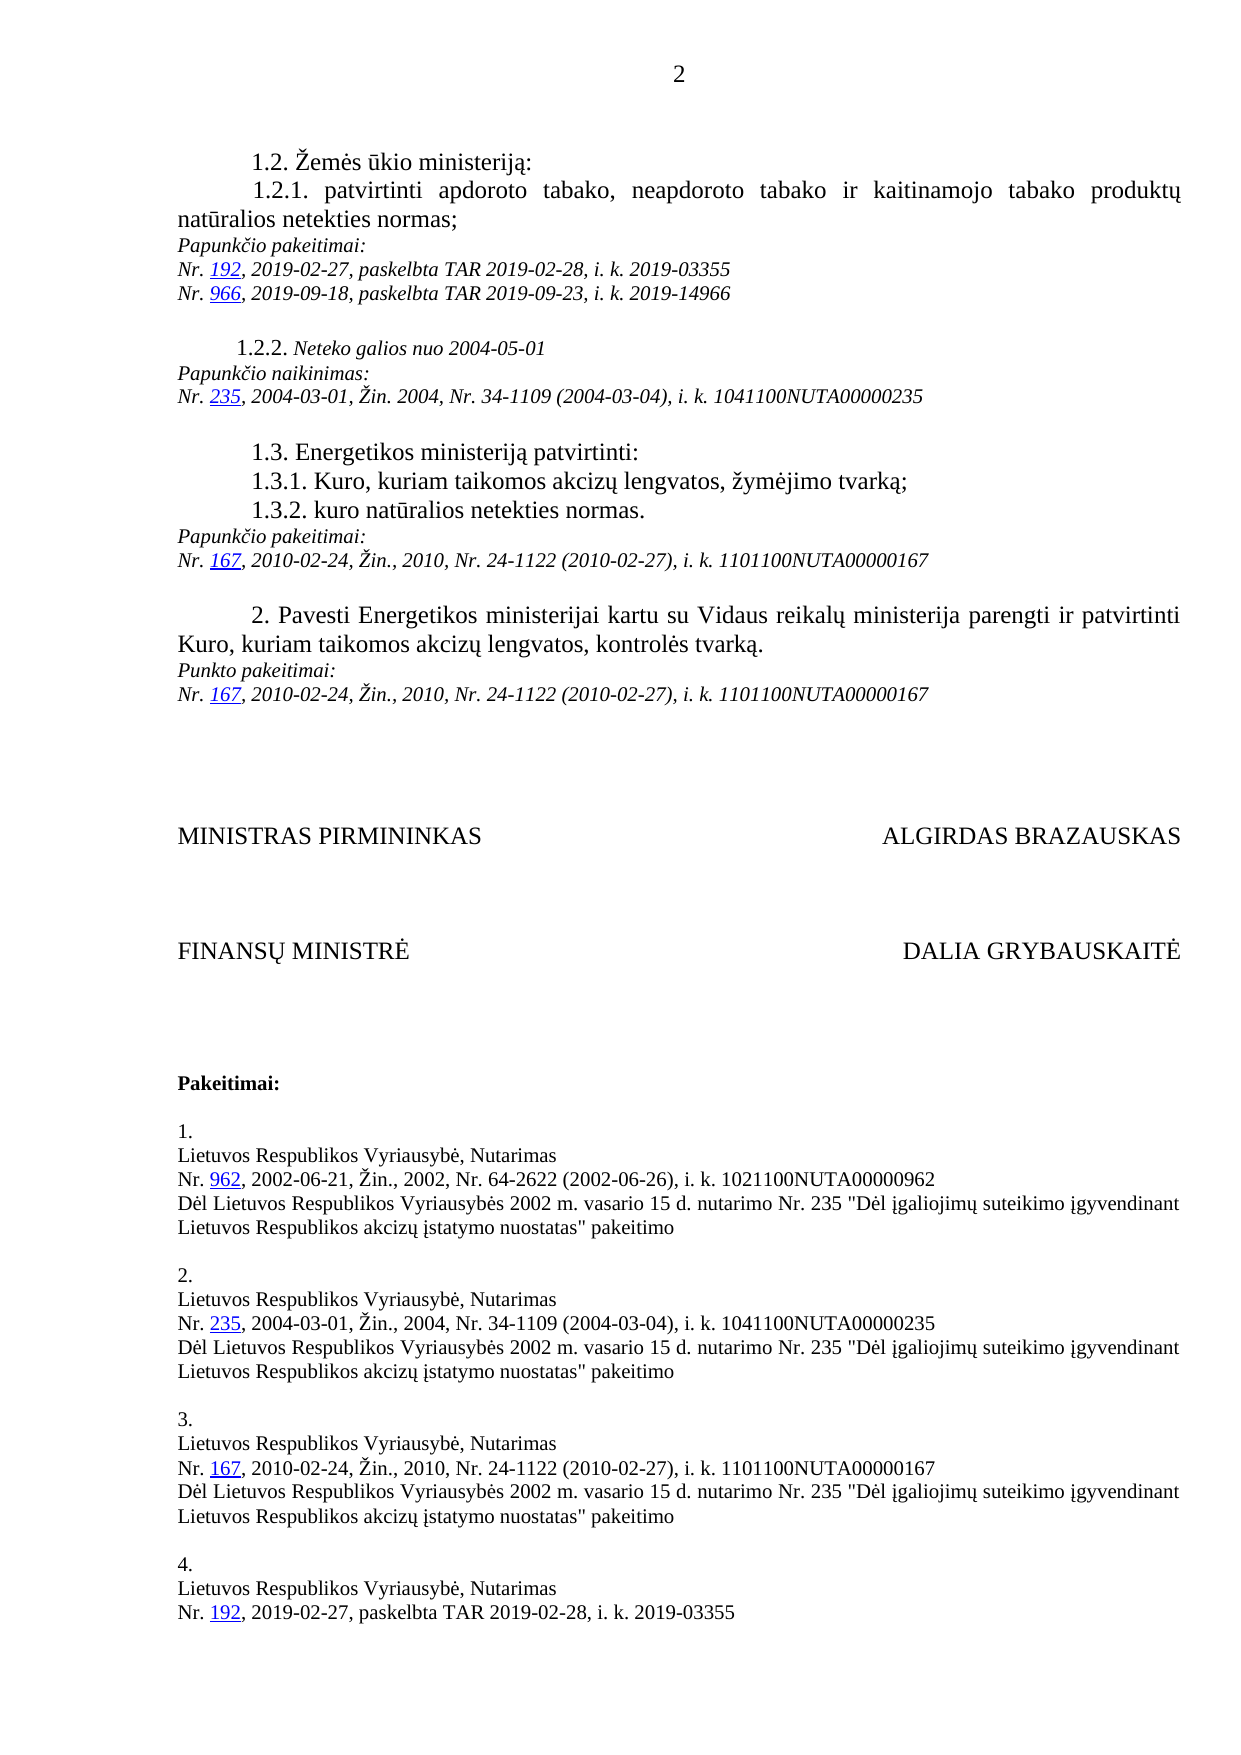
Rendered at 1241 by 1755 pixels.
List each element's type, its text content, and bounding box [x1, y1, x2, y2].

text Dėl Lietuvos Respublikos Vyriausybės 2002 m. vasario 15 d. nutarimo Nr. 235 "Dėl įgaliojimų suteikimo įgyvendinant Lietuvos Respublikos akcizų įstatymo nuostatas" pakeitimo [177, 1191, 1181, 1239]
text Papunkčio pakeitimai: [177, 233, 1181, 257]
text 1.3. Energetikos ministeriją patvirtinti: [177, 437, 1181, 466]
text Lietuvos Respublikos Vyriausybė, Nutarimas [177, 1576, 1181, 1600]
text Lietuvos Respublikos Vyriausybė, Nutarimas [177, 1287, 1181, 1311]
text Nr. 235, 2004-03-01, Žin., 2004, Nr. 34-1109 (2004-03-04), i. k. 1041100NUTA00000235 [177, 1311, 1181, 1335]
text 2. [177, 1263, 1181, 1287]
text MINISTRAS PIRMININKAS ALGIRDAS BRAZAUSKAS [177, 821, 1181, 850]
text 1.3.2. kuro natūralios netekties normas. [177, 495, 1181, 523]
text 1.2. Žemės ūkio ministeriją: [177, 147, 1181, 176]
text Papunkčio pakeitimai: [177, 523, 1181, 548]
text Nr. 167, 2010-02-24, Žin., 2010, Nr. 24-1122 (2010-02-27), i. k. 1101100NUTA00000167 [177, 682, 1181, 706]
text 4. [177, 1552, 1181, 1576]
text Nr. 192, 2019-02-27, paskelbta TAR 2019-02-28, i. k. 2019-03355 [177, 257, 1181, 281]
text Nr. 167, 2010-02-24, Žin., 2010, Nr. 24-1122 (2010-02-27), i. k. 1101100NUTA00000167 [177, 548, 1181, 572]
text Nr. 962, 2002-06-21, Žin., 2002, Nr. 64-2622 (2002-06-26), i. k. 1021100NUTA00000962 [177, 1167, 1181, 1191]
text Nr. 235, 2004-03-01, Žin. 2004, Nr. 34-1109 (2004-03-04), i. k. 1041100NUTA00000235 [177, 384, 1181, 408]
text 1.2.2. Neteko galios nuo 2004-05-01 [177, 334, 1181, 360]
text Nr. 167, 2010-02-24, Žin., 2010, Nr. 24-1122 (2010-02-27), i. k. 1101100NUTA00000167 [177, 1455, 1181, 1479]
text Nr. 966, 2019-09-18, paskelbta TAR 2019-09-23, i. k. 2019-14966 [177, 281, 1181, 305]
text Lietuvos Respublikos Vyriausybė, Nutarimas [177, 1143, 1181, 1167]
text FINANSŲ MINISTRĖ DALIA GRYBAUSKAITĖ [177, 936, 1181, 965]
text Dėl Lietuvos Respublikos Vyriausybės 2002 m. vasario 15 d. nutarimo Nr. 235 "Dėl įgaliojimų suteikimo įgyvendinant Lietuvos Respublikos akcizų įstatymo nuostatas" pakeitimo [177, 1479, 1181, 1528]
text 1.3.1. Kuro, kuriam taikomos akcizų lengvatos, žymėjimo tvarką; [177, 466, 1181, 495]
text Lietuvos Respublikos Vyriausybė, Nutarimas [177, 1431, 1181, 1455]
text 1. [177, 1118, 1181, 1143]
text Nr. 192, 2019-02-27, paskelbta TAR 2019-02-28, i. k. 2019-03355 [177, 1600, 1181, 1624]
text 2. Pavesti Energetikos ministerijai kartu su Vidaus reikalų ministerija parengti ir patvirtinti Kuro, kuriam taikomos akcizų lengvatos, kontrolės tvarką. [177, 600, 1181, 658]
text Papunkčio naikinimas: [177, 360, 1181, 384]
text Punkto pakeitimai: [177, 658, 1181, 682]
text Dėl Lietuvos Respublikos Vyriausybės 2002 m. vasario 15 d. nutarimo Nr. 235 "Dėl įgaliojimų suteikimo įgyvendinant Lietuvos Respublikos akcizų įstatymo nuostatas" pakeitimo [177, 1335, 1181, 1383]
text 1.2.1. patvirtinti apdoroto tabako, neapdoroto tabako ir kaitinamojo tabako produktų natūralios netekties normas; [177, 176, 1181, 233]
text Pakeitimai: [177, 1070, 1181, 1094]
text 3. [177, 1407, 1181, 1431]
